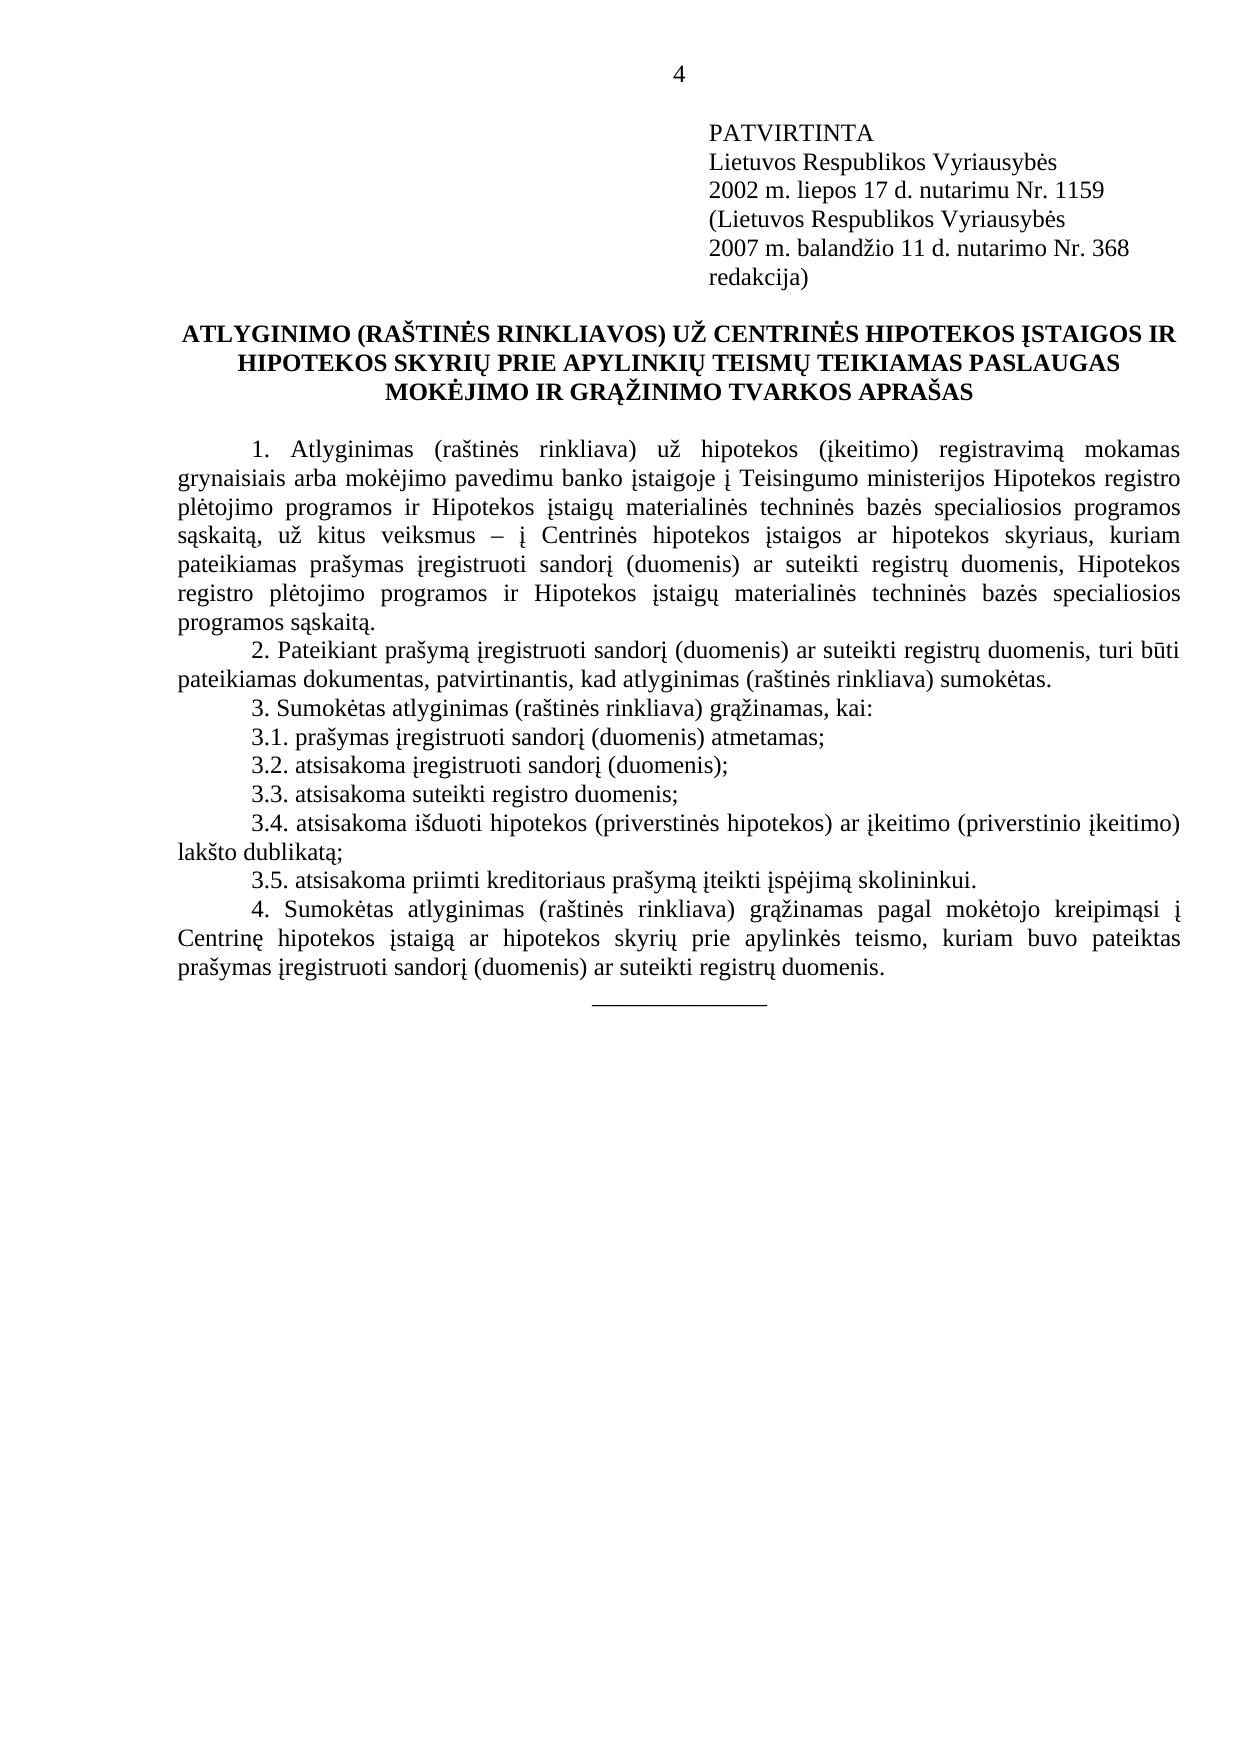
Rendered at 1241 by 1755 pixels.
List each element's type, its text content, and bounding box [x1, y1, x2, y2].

text 4. Sumokėtas atlyginimas (raštinės rinkliava) grąžinamas pagal mokėtojo kreipimąsi į Centrinę hipotekos įstaigą ar hipotekos skyrių prie apylinkės teismo, kuriam buvo pateiktas prašymas įregistruoti sandorį (duomenis) ar suteikti registrų duomenis. [177, 894, 1181, 981]
text redakcija) [177, 262, 1181, 291]
text 3.2. atsisakoma įregistruoti sandorį (duomenis); [177, 751, 1181, 779]
text 3.3. atsisakoma suteikti registro duomenis; [177, 779, 1181, 808]
text Atlyginimo (RAŠTINĖS RINKLIAVOS) už Centrinės hipotekos įstaigos ir hipotekos skyrių prie apylinkių teismų teikiamas paslaugas mokėjimo ir grąžinimo tvarkOS APRAŠAS [177, 319, 1181, 406]
text Patvirtinta [177, 118, 1181, 147]
text ______________ [177, 981, 1181, 1009]
text 2. Pateikiant prašymą įregistruoti sandorį (duomenis) ar suteikti registrų duomenis, turi būti pateikiamas dokumentas, patvirtinantis, kad atlyginimas (raštinės rinkliava) sumokėtas. [177, 636, 1181, 693]
text Lietuvos Respublikos Vyriausybės [177, 147, 1181, 176]
text 3.5. atsisakoma priimti kreditoriaus prašymą įteikti įspėjimą skolininkui. [177, 866, 1181, 894]
text 2007 m. balandžio 11 d. nutarimo Nr. 368 [177, 233, 1181, 262]
text 3.4. atsisakoma išduoti hipotekos (priverstinės hipotekos) ar įkeitimo (priverstinio įkeitimo) lakšto dublikatą; [177, 808, 1181, 866]
text (Lietuvos Respublikos Vyriausybės [177, 204, 1181, 233]
text 3. Sumokėtas atlyginimas (raštinės rinkliava) grąžinamas, kai: [177, 693, 1181, 722]
text 2002 m. liepos 17 d. nutarimu Nr. 1159 [177, 176, 1181, 204]
text 1. Atlyginimas (raštinės rinkliava) už hipotekos (įkeitimo) registravimą mokamas grynaisiais arba mokėjimo pavedimu banko įstaigoje į Teisingumo ministerijos Hipotekos registro plėtojimo programos ir Hipotekos įstaigų materialinės techninės bazės specialiosios programos sąskaitą, už kitus veiksmus – į Centrinės hipotekos įstaigos ar hipotekos skyriaus, kuriam pateikiamas prašymas įregistruoti sandorį (duomenis) ar suteikti registrų duomenis, Hipotekos registro plėtojimo programos ir Hipotekos įstaigų materialinės techninės bazės specialiosios programos sąskaitą. [177, 434, 1181, 636]
text 3.1. prašymas įregistruoti sandorį (duomenis) atmetamas; [177, 722, 1181, 751]
